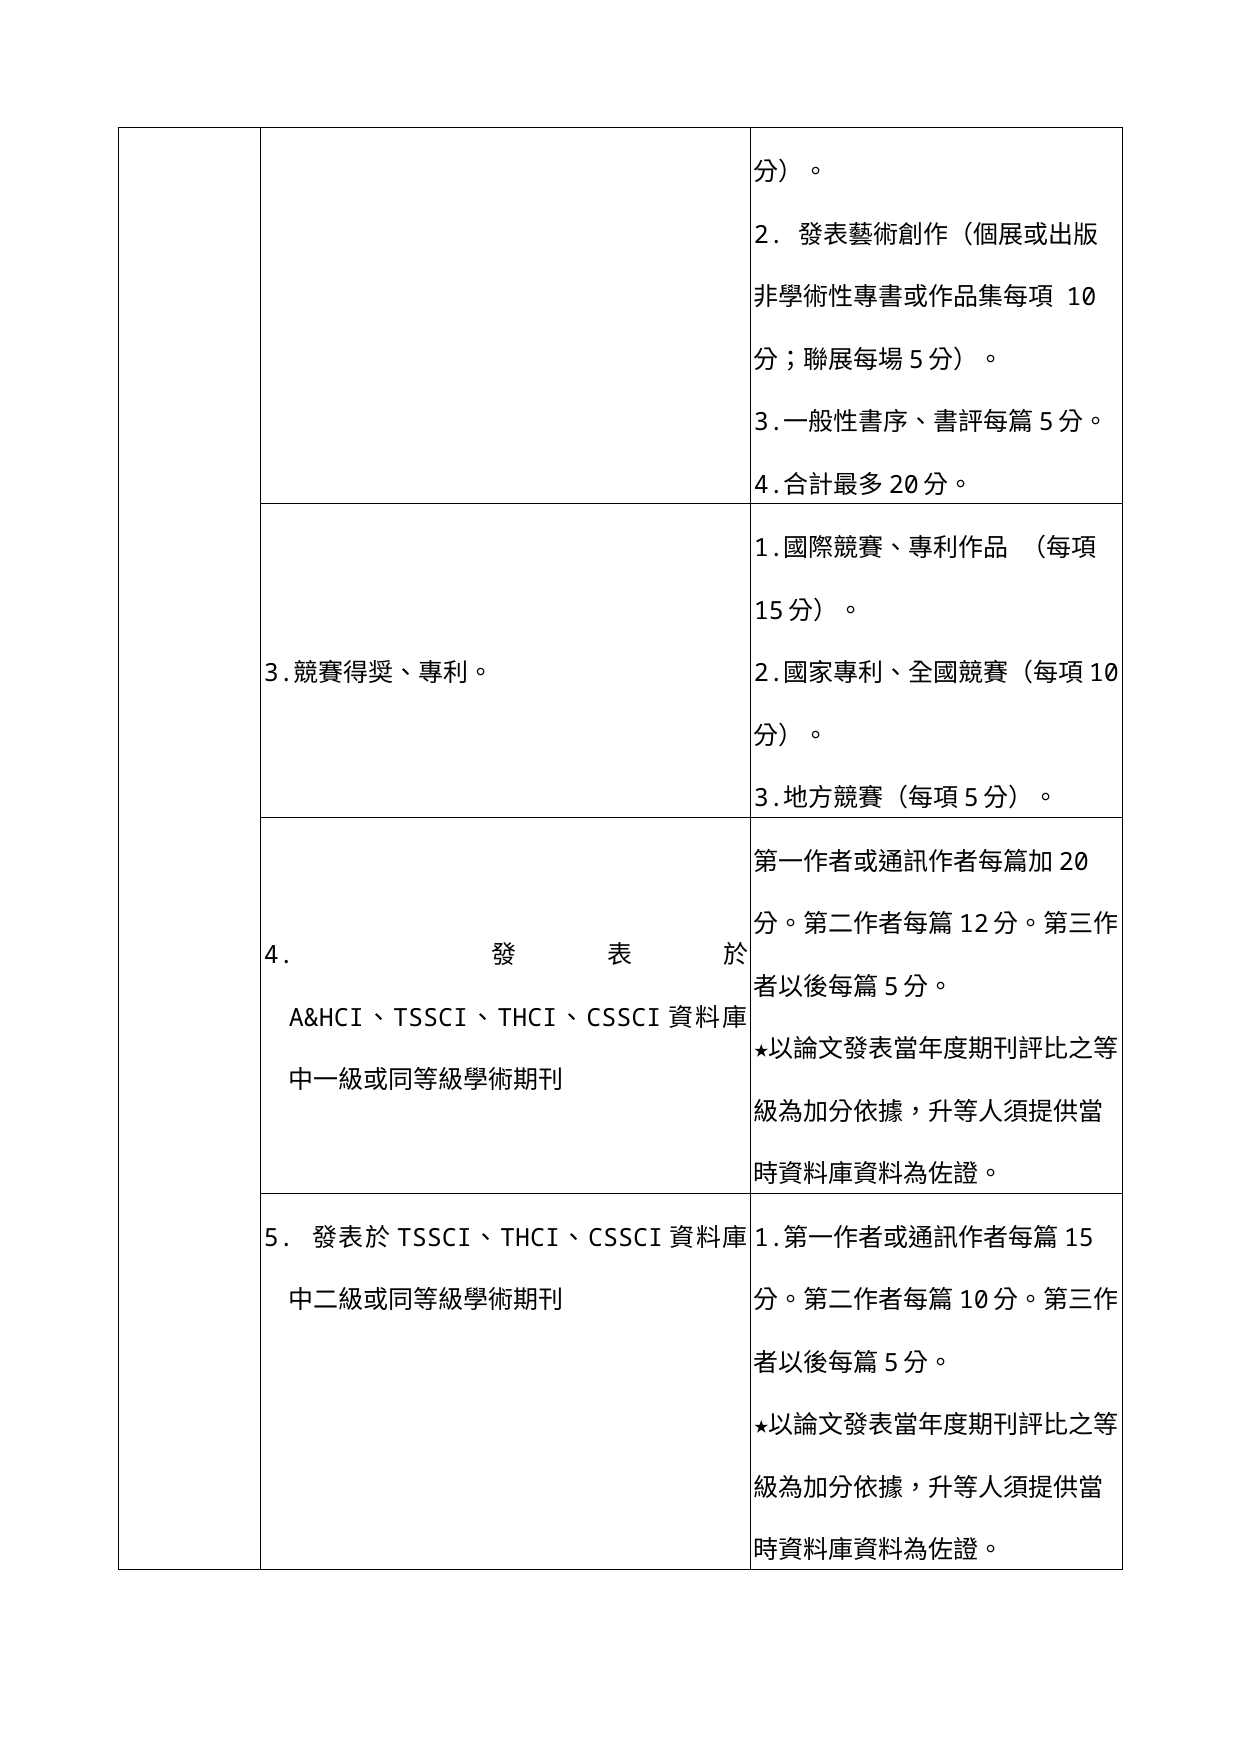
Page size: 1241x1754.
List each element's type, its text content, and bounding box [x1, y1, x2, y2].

table_cell 1.國際競賽、專利作品 （每項15分）。 2.國家專利、全國競賽（每項10分）。 3.地方競賽（每項5分）。 [751, 504, 1122, 817]
table_cell 3.競賽得奨、專利。 [261, 504, 750, 817]
table_cell 1.第一作者或通訊作者每篇15分。第二作者每篇10分。第三作者以後每篇5分。 ★以論文發表當年度期刊評比之等級為加分依據，升等人須提供當時資料庫資料為佐證。 [751, 1194, 1122, 1569]
table_cell [261, 128, 750, 503]
table_cell 第一作者或通訊作者每篇加20分。第二作者每篇12分。第三作者以後每篇5分。 ★以論文發表當年度期刊評比之等級為加分依據，升等人須提供當時資料庫資料為佐證。 [751, 818, 1122, 1193]
table_cell 4. 發表於A&HCI、TSSCI、THCI、CSSCI資料庫中一級或同等級學術期刊 [261, 818, 750, 1193]
table_cell 分）。 2. 發表藝術創作（個展或出版非學術性專書或作品集每項 10 分；聯展每場5分）。 3.一般性書序、書評每篇5分。 4.合計最多20分。 [751, 128, 1122, 503]
table_cell 5. 發表於TSSCI、THCI、CSSCI資料庫中二級或同等級學術期刊 [261, 1194, 750, 1569]
table_cell [119, 128, 260, 1569]
